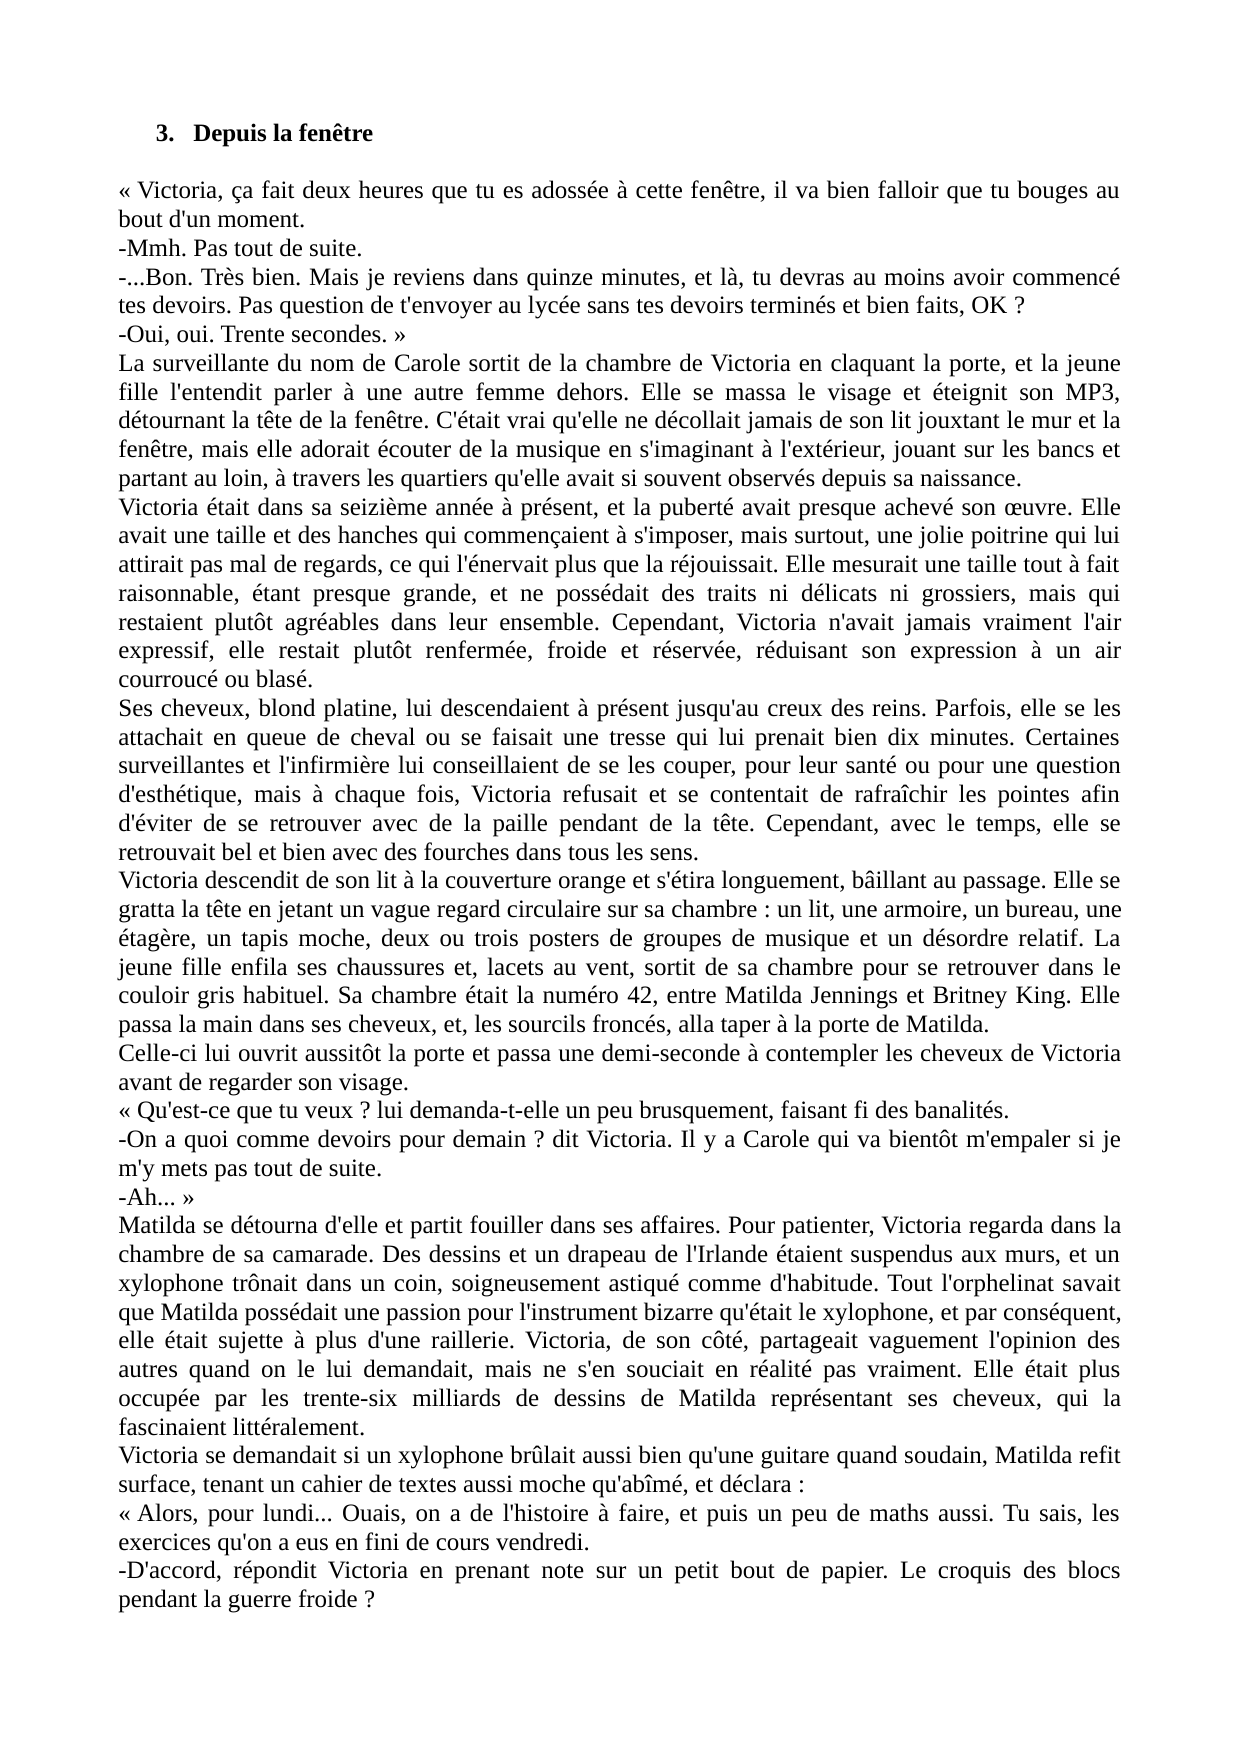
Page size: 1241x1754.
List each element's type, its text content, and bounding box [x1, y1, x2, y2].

text Matilda se détourna d'elle et partit fouiller dans ses affaires. Pour patienter, Victoria regarda dans la chambre de sa camarade. Des dessins et un drapeau de l'Irlande étaient suspendus aux murs, et un xylophone trônait dans un coin, soigneusement astiqué comme d'habitude. Tout l'orphelinat savait que Matilda possédait une passion pour l'instrument bizarre qu'était le xylophone, et par conséquent, elle était sujette à plus d'une raillerie. Victoria, de son côté, partageait vaguement l'opinion des autres quand on le lui demandait, mais ne s'en souciait en réalité pas vraiment. Elle était plus occupée par les trente-six milliards de dessins de Matilda représentant ses cheveux, qui la fascinaient littéralement. [118, 1211, 1122, 1441]
text « Qu'est-ce que tu veux ? lui demanda-t-elle un peu brusquement, faisant fi des banalités. [118, 1096, 1122, 1124]
text Victoria était dans sa seizième année à présent, et la puberté avait presque achevé son œuvre. Elle avait une taille et des hanches qui commençaient à s'imposer, mais surtout, une jolie poitrine qui lui attirait pas mal de regards, ce qui l'énervait plus que la réjouissait. Elle mesurait une taille tout à fait raisonnable, étant presque grande, et ne possédait des traits ni délicats ni grossiers, mais qui restaient plutôt agréables dans leur ensemble. Cependant, Victoria n'avait jamais vraiment l'air expressif, elle restait plutôt renfermée, froide et réservée, réduisant son expression à un air courroucé ou blasé. [118, 492, 1122, 693]
text Victoria se demandait si un xylophone brûlait aussi bien qu'une guitare quand soudain, Matilda refit surface, tenant un cahier de textes aussi moche qu'abîmé, et déclara : [118, 1441, 1122, 1498]
text « Victoria, ça fait deux heures que tu es adossée à cette fenêtre, il va bien falloir que tu bouges au bout d'un moment. [118, 176, 1122, 233]
text -Ah... » [118, 1182, 1122, 1211]
text -On a quoi comme devoirs pour demain ? dit Victoria. Il y a Carole qui va bientôt m'empaler si je m'y mets pas tout de suite. [118, 1124, 1122, 1182]
text -Oui, oui. Trente secondes. » [118, 319, 1122, 348]
text Celle-ci lui ouvrit aussitôt la porte et passa une demi-seconde à contempler les cheveux de Victoria avant de regarder son visage. [118, 1038, 1122, 1096]
text Victoria descendit de son lit à la couverture orange et s'étira longuement, bâillant au passage. Elle se gratta la tête en jetant un vague regard circulaire sur sa chambre : un lit, une armoire, un bureau, une étagère, un tapis moche, deux ou trois posters de groupes de musique et un désordre relatif. La jeune fille enfila ses chaussures et, lacets au vent, sortit de sa chambre pour se retrouver dans le couloir gris habituel. Sa chambre était la numéro 42, entre Matilda Jennings et Britney King. Elle passa la main dans ses cheveux, et, les sourcils froncés, alla taper à la porte de Matilda. [118, 866, 1122, 1038]
text -Mmh. Pas tout de suite. [118, 233, 1122, 262]
text La surveillante du nom de Carole sortit de la chambre de Victoria en claquant la porte, et la jeune fille l'entendit parler à une autre femme dehors. Elle se massa le visage et éteignit son MP3, détournant la tête de la fenêtre. C'était vrai qu'elle ne décollait jamais de son lit jouxtant le mur et la fenêtre, mais elle adorait écouter de la musique en s'imaginant à l'extérieur, jouant sur les bancs et partant au loin, à travers les quartiers qu'elle avait si souvent observés depuis sa naissance. [118, 348, 1122, 492]
text -...Bon. Très bien. Mais je reviens dans quinze minutes, et là, tu devras au moins avoir commencé tes devoirs. Pas question de t'envoyer au lycée sans tes devoirs terminés et bien faits, OK ? [118, 262, 1122, 319]
text -D'accord, répondit Victoria en prenant note sur un petit bout de papier. Le croquis des blocs pendant la guerre froide ? [118, 1556, 1122, 1613]
text Ses cheveux, blond platine, lui descendaient à présent jusqu'au creux des reins. Parfois, elle se les attachait en queue de cheval ou se faisait une tresse qui lui prenait bien dix minutes. Certaines surveillantes et l'infirmière lui conseillaient de se les couper, pour leur santé ou pour une question d'esthétique, mais à chaque fois, Victoria refusait et se contentait de rafraîchir les pointes afin d'éviter de se retrouver avec de la paille pendant de la tête. Cependant, avec le temps, elle se retrouvait bel et bien avec des fourches dans tous les sens. [118, 693, 1122, 866]
list Depuis la fenêtre [156, 118, 1122, 147]
text « Alors, pour lundi... Ouais, on a de l'histoire à faire, et puis un peu de maths aussi. Tu sais, les exercices qu'on a eus en fini de cours vendredi. [118, 1498, 1122, 1556]
